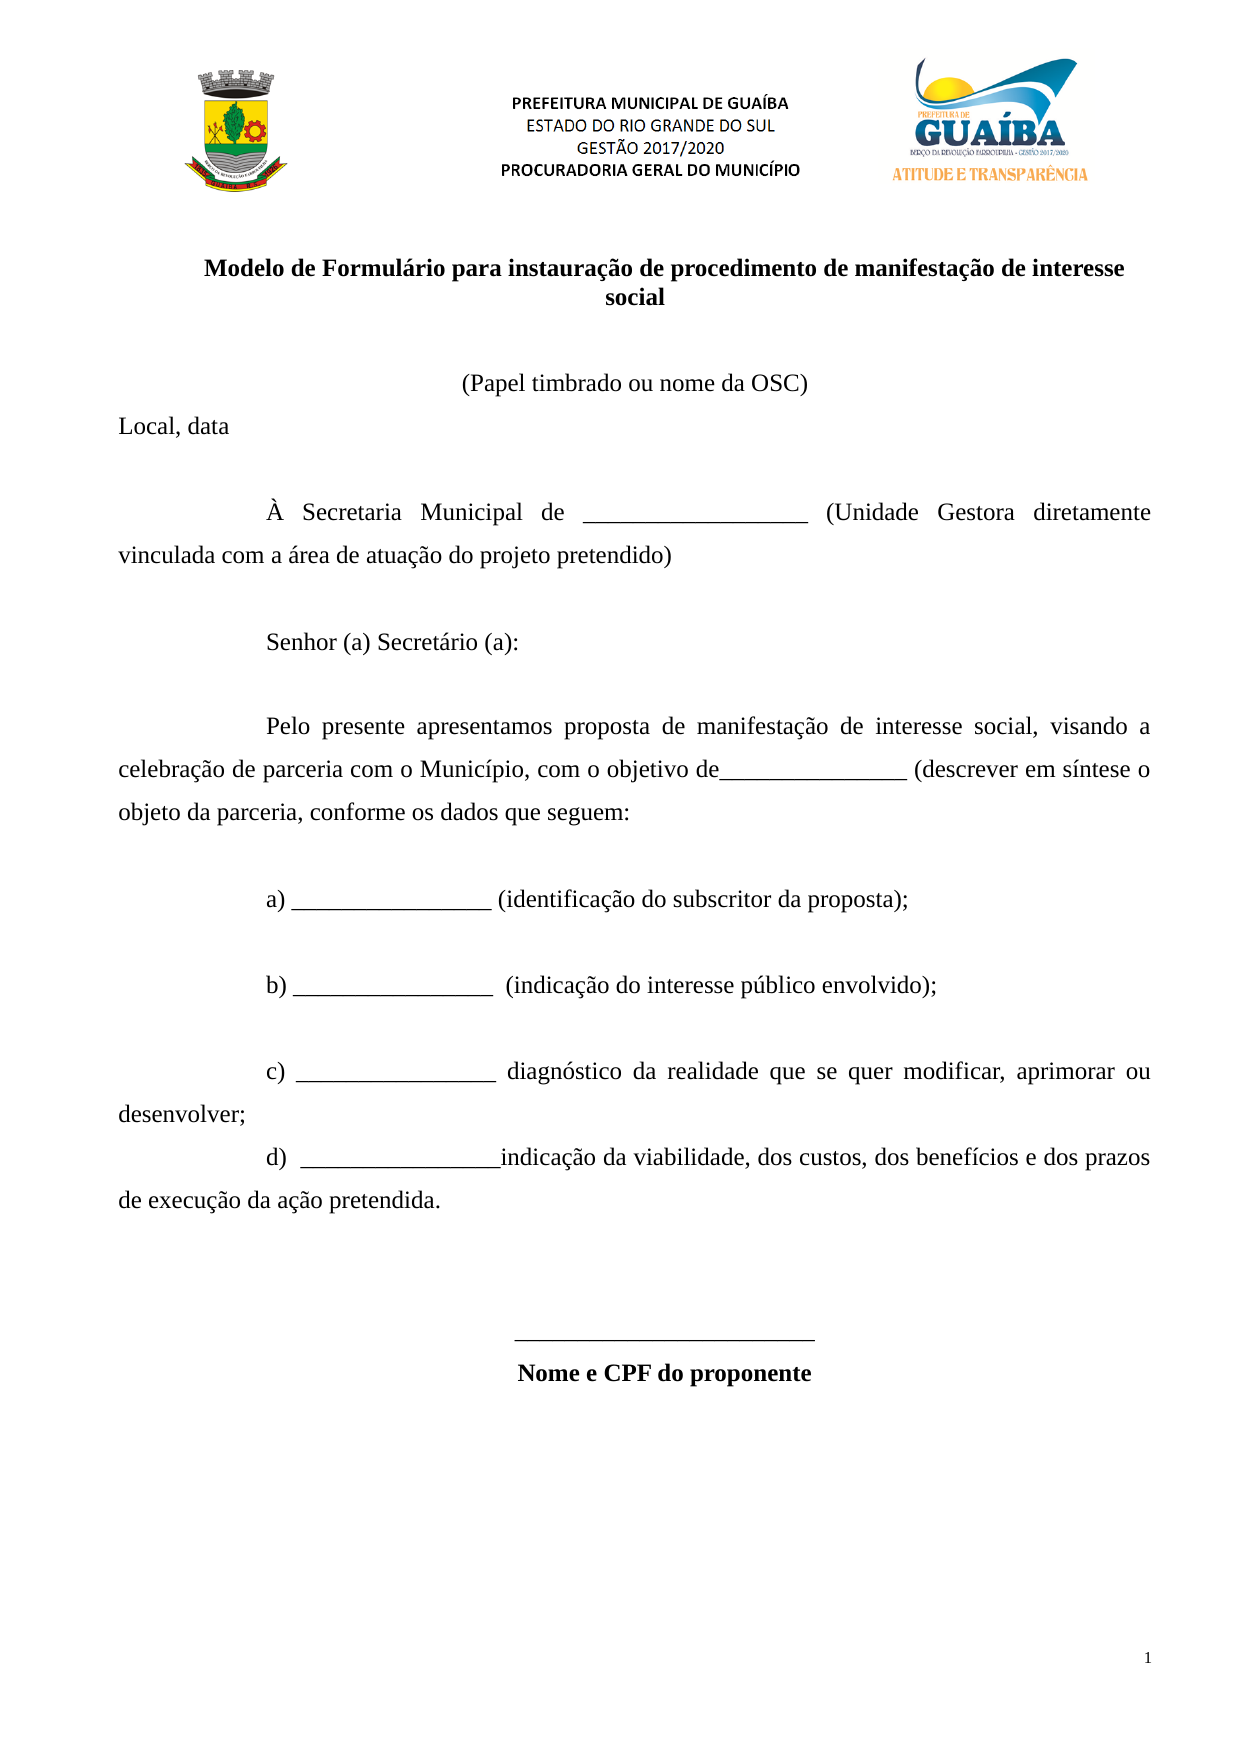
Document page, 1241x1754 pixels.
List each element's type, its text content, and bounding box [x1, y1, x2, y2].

text À Secretaria Municipal de __________________ (Unidade Gestora diretamente vinculada com a área de atuação do projeto pretendido) [118, 497, 1152, 569]
text b) ________________ (indicação do interesse público envolvido); [118, 970, 1152, 999]
text (Papel timbrado ou nome da OSC) [118, 368, 1152, 397]
text Nome e CPF do proponente [118, 1358, 1152, 1387]
text c) ________________ diagnóstico da realidade que se quer modificar, aprimorar ou desenvolver; [118, 1056, 1152, 1128]
text d) ________________indicação da viabilidade, dos custos, dos benefícios e dos prazos de execução da ação pretendida. [118, 1142, 1152, 1214]
subtitle Modelo de Formulário para instauração de procedimento de manifestação de interesse social [118, 253, 1152, 311]
text Local, data [118, 411, 1152, 440]
text Pelo presente apresentamos proposta de manifestação de interesse social, visando a celebração de parceria com o Município, com o objetivo de_______________ (descrever em síntese o objeto da parceria, conforme os dados que seguem: [118, 711, 1152, 826]
text ________________________ [118, 1315, 1152, 1344]
text a) ________________ (identificação do subscritor da proposta); [118, 884, 1152, 912]
text Senhor (a) Secretário (a): [118, 627, 1152, 656]
